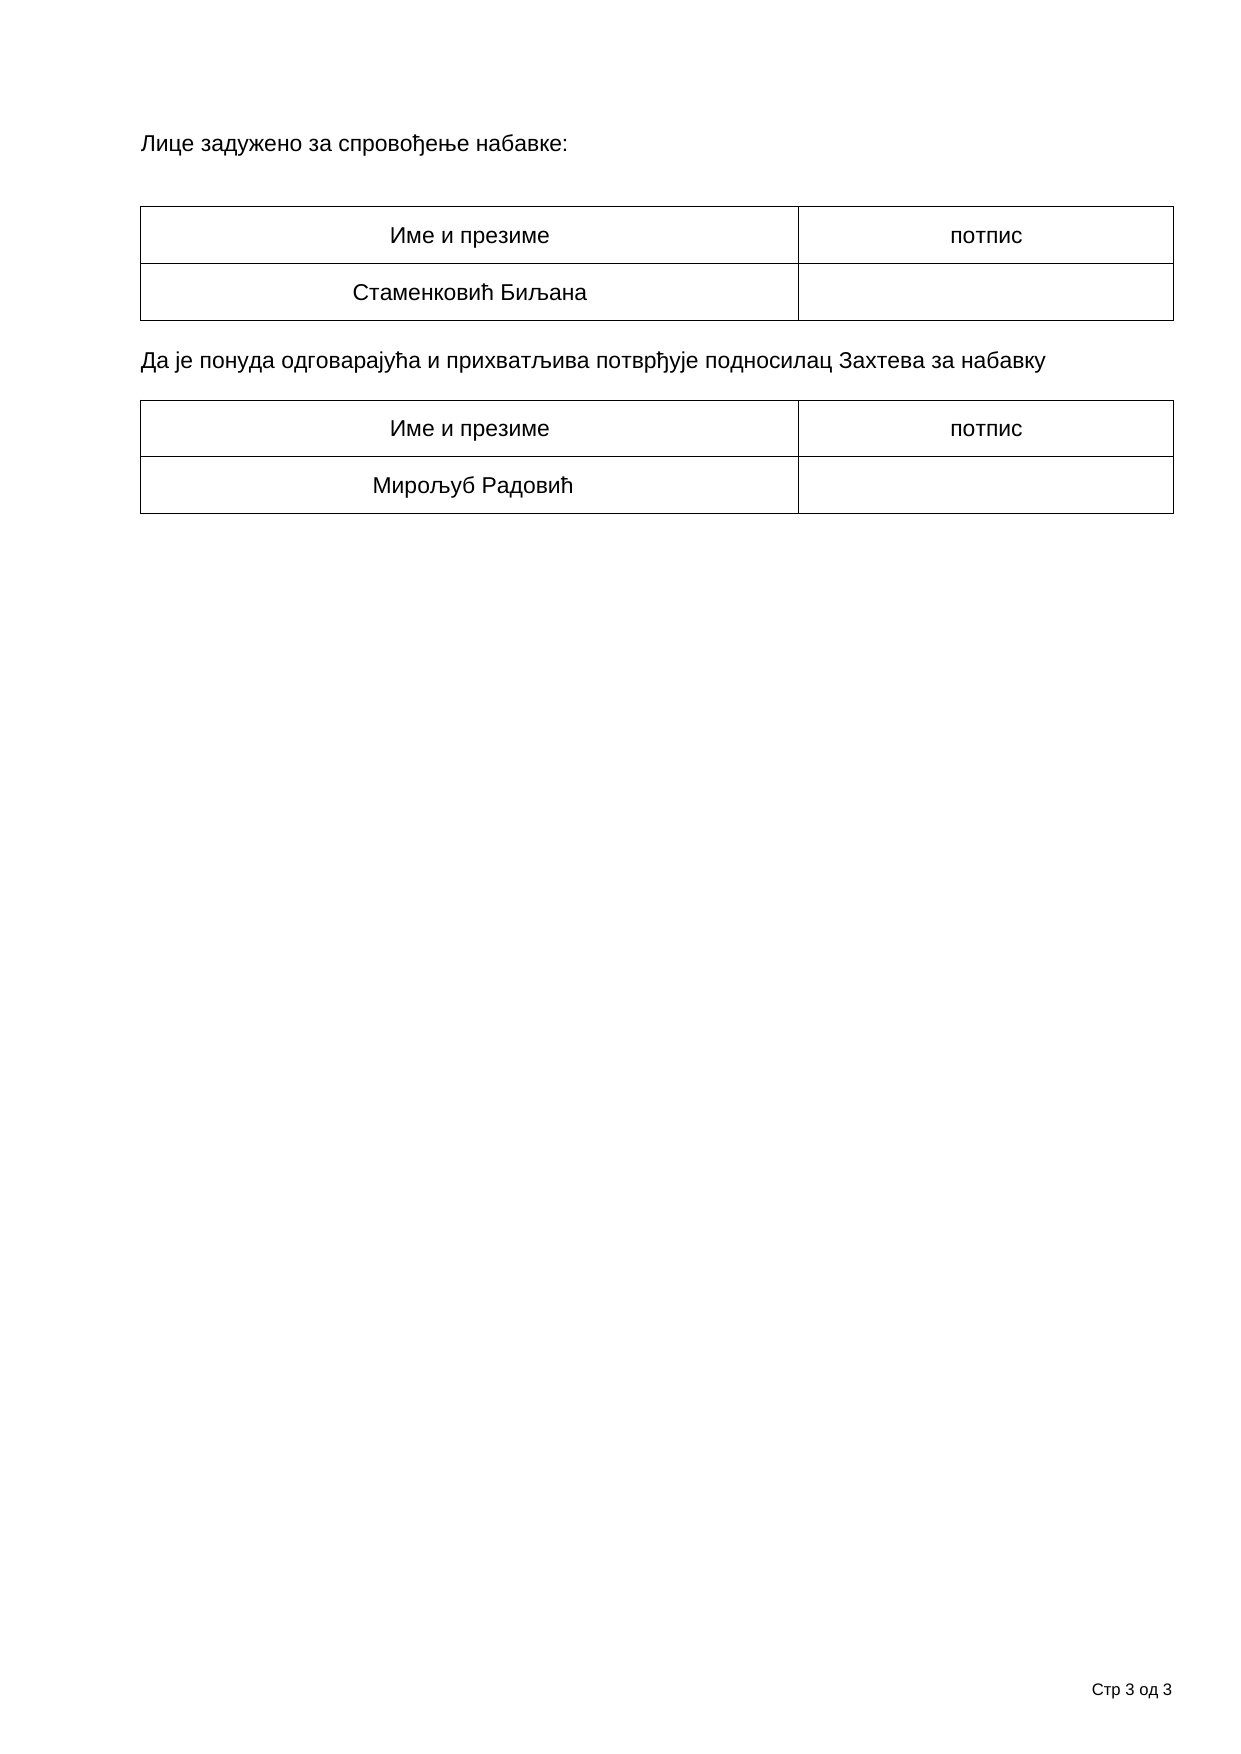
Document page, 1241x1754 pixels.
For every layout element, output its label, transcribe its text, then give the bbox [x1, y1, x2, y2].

text Да је понуда одговарајућа и прихватљива потврђује подносилац Захтева за набавку [141, 347, 1172, 373]
table_header Име и презиме [141, 401, 798, 456]
table_header Име и презиме [141, 207, 798, 263]
table_cell [799, 264, 1173, 319]
table_cell Стаменковић Биљана [141, 264, 798, 319]
table_header потпис [799, 401, 1173, 456]
table_cell Мирољуб Радовић [141, 457, 798, 513]
table_cell [799, 457, 1173, 513]
text Лице задужено за спровођење набавке: [141, 129, 1172, 156]
table_header потпис [799, 207, 1173, 263]
